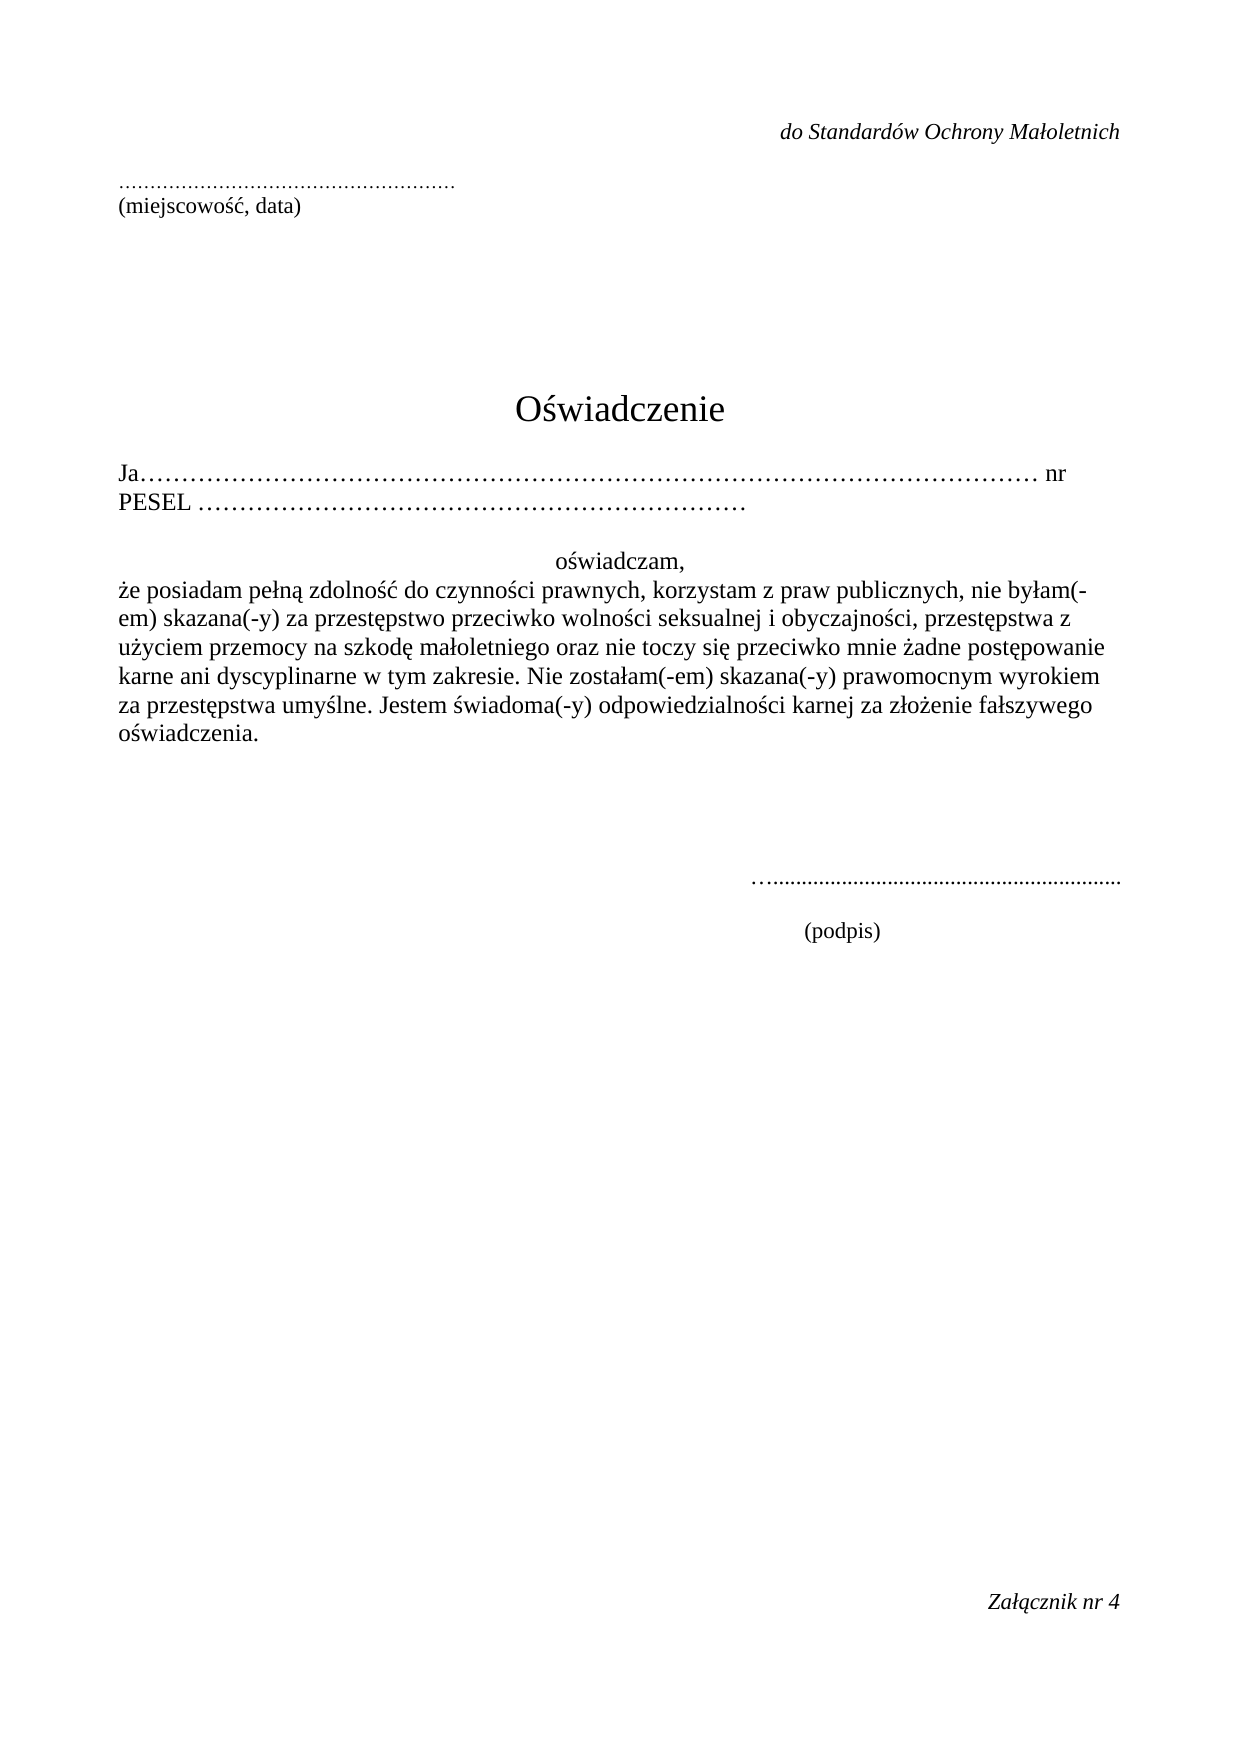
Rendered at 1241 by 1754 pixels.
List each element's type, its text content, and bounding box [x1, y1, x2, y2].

text Załącznik nr 4 [118, 1588, 1122, 1615]
text …............................................................. [118, 863, 1122, 889]
text że posiadam pełną zdolność do czynności prawnych, korzystam z praw publicznych, nie byłam(-em) skazana(-y) za przestępstwo przeciwko wolności seksualnej i obyczajności, przestępstwa z użyciem przemocy na szkodę małoletniego oraz nie toczy się przeciwko mnie żadne postępowanie karne ani dyscyplinarne w tym zakresie. Nie zostałam(-em) skazana(-y) prawomocnym wyrokiem za przestępstwa umyślne. Jestem świadoma(-y) odpowiedzialności karnej za złożenie fałszywego oświadczenia. [118, 575, 1122, 747]
text (miejscowość, data) [118, 192, 1122, 219]
text do Standardów Ochrony Małoletnich [118, 118, 1122, 144]
text oświadczam, [118, 546, 1122, 575]
text (podpis) [118, 918, 1122, 944]
text Oświadczenie [118, 387, 1122, 430]
text ……………………………………………… [118, 171, 1122, 192]
text Ja……………………………………………………………………………………………… nr PESEL ………………………………………………………… [118, 458, 1122, 515]
